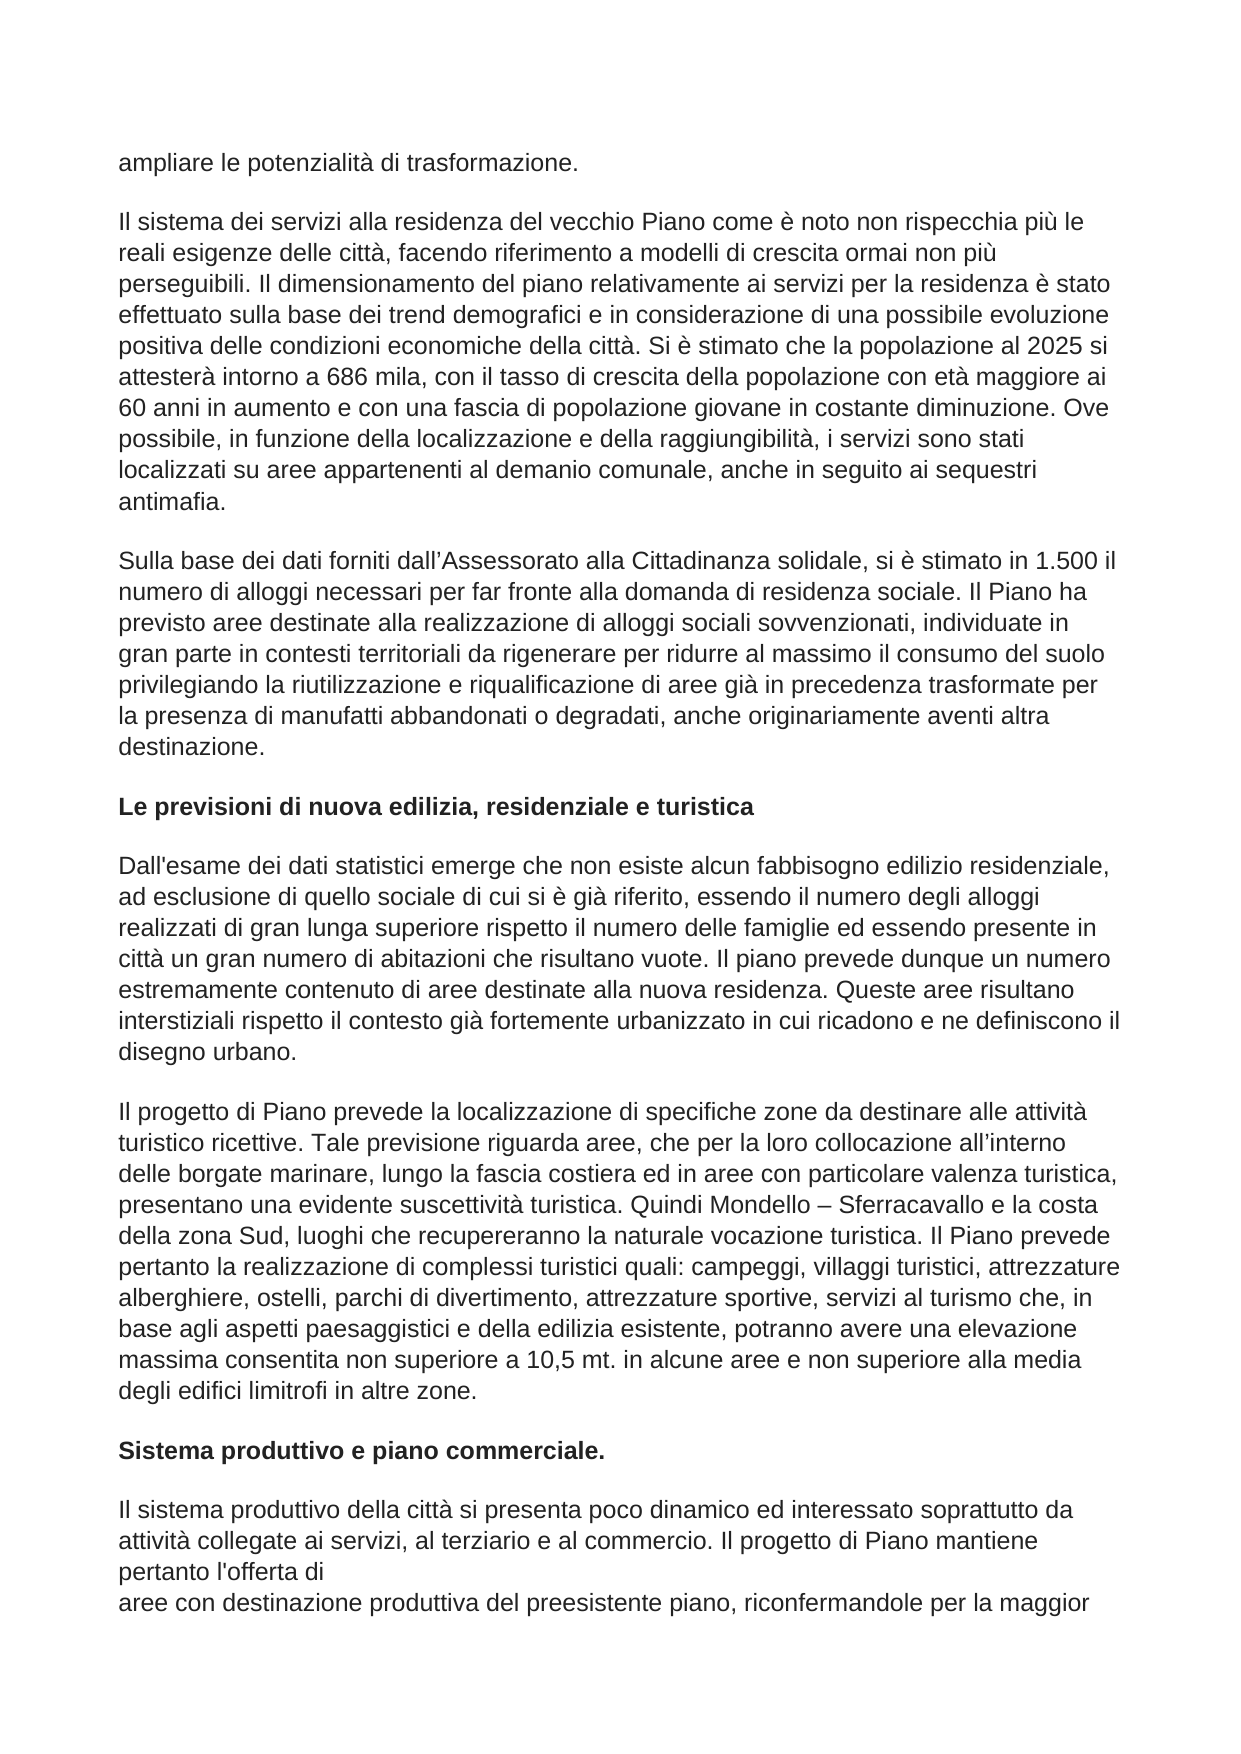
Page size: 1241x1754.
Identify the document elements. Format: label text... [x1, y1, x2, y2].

text ampliare le potenzialità di trasformazione. Il sistema dei servizi alla residenza del vecchio Piano come è noto non rispecchia più le reali esigenze delle città, facendo riferimento a modelli di crescita ormai non più perseguibili. Il dimensionamento del piano relativamente ai servizi per la residenza è stato effettuato sulla base dei trend demografici e in considerazione di una possibile evoluzione positiva delle condizioni economiche della città. Si è stimato che la popolazione al 2025 si attesterà intorno a 686 mila, con il tasso di crescita della popolazione con età maggiore ai 60 anni in aumento e con una fascia di popolazione giovane in costante diminuzione. Ove possibile, in funzione della localizzazione e della raggiungibilità, i servizi sono stati localizzati su aree appartenenti al demanio comunale, anche in seguito ai sequestri antimafia. Sulla base dei dati forniti dall’Assessorato alla Cittadinanza solidale, si è stimato in 1.500 il numero di alloggi necessari per far fronte alla domanda di residenza sociale. Il Piano ha previsto aree destinate alla realizzazione di alloggi sociali sovvenzionati, individuate in gran parte in contesti territoriali da rigenerare per ridurre al massimo il consumo del suolo privilegiando la riutilizzazione e riqualificazione di aree già in precedenza trasformate per la presenza di manufatti abbandonati o degradati, anche originariamente aventi altra destinazione. Le previsioni di nuova edilizia, residenziale e turistica Dall'esame dei dati statistici emerge che non esiste alcun fabbisogno edilizio residenziale, ad esclusione di quello sociale di cui si è già riferito, essendo il numero degli alloggi realizzati di gran lunga superiore rispetto il numero delle famiglie ed essendo presente in città un gran numero di abitazioni che risultano vuote. Il piano prevede dunque un numero estremamente contenuto di aree destinate alla nuova residenza. Queste aree risultano interstiziali rispetto il contesto già fortemente urbanizzato in cui ricadono e ne definiscono il disegno urbano. Il progetto di Piano prevede la localizzazione di specifiche zone da destinare alle attività turistico ricettive. Tale previsione riguarda aree, che per la loro collocazione all’interno delle borgate marinare, lungo la fascia costiera ed in aree con particolare valenza turistica, presentano una evidente suscettività turistica. Quindi Mondello – Sferracavallo e la costa della zona Sud, luoghi che recupereranno la naturale vocazione turistica. Il Piano prevede pertanto la realizzazione di complessi turistici quali: campeggi, villaggi turistici, attrezzature alberghiere, ostelli, parchi di divertimento, attrezzature sportive, servizi al turismo che, in base agli aspetti paesaggistici e della edilizia esistente, potranno avere una elevazione massima consentita non superiore a 10,5 mt. in alcune aree e non superiore alla media degli edifici limitrofi in altre zone. Sistema produttivo e piano commerciale. Il sistema produttivo della città si presenta poco dinamico ed interessato soprattutto da attività collegate ai servizi, al terziario e al commercio. Il progetto di Piano mantiene pertanto l'offerta di aree con destinazione produttiva del preesistente piano, riconfermandole per la maggior [118, 148, 1122, 1617]
